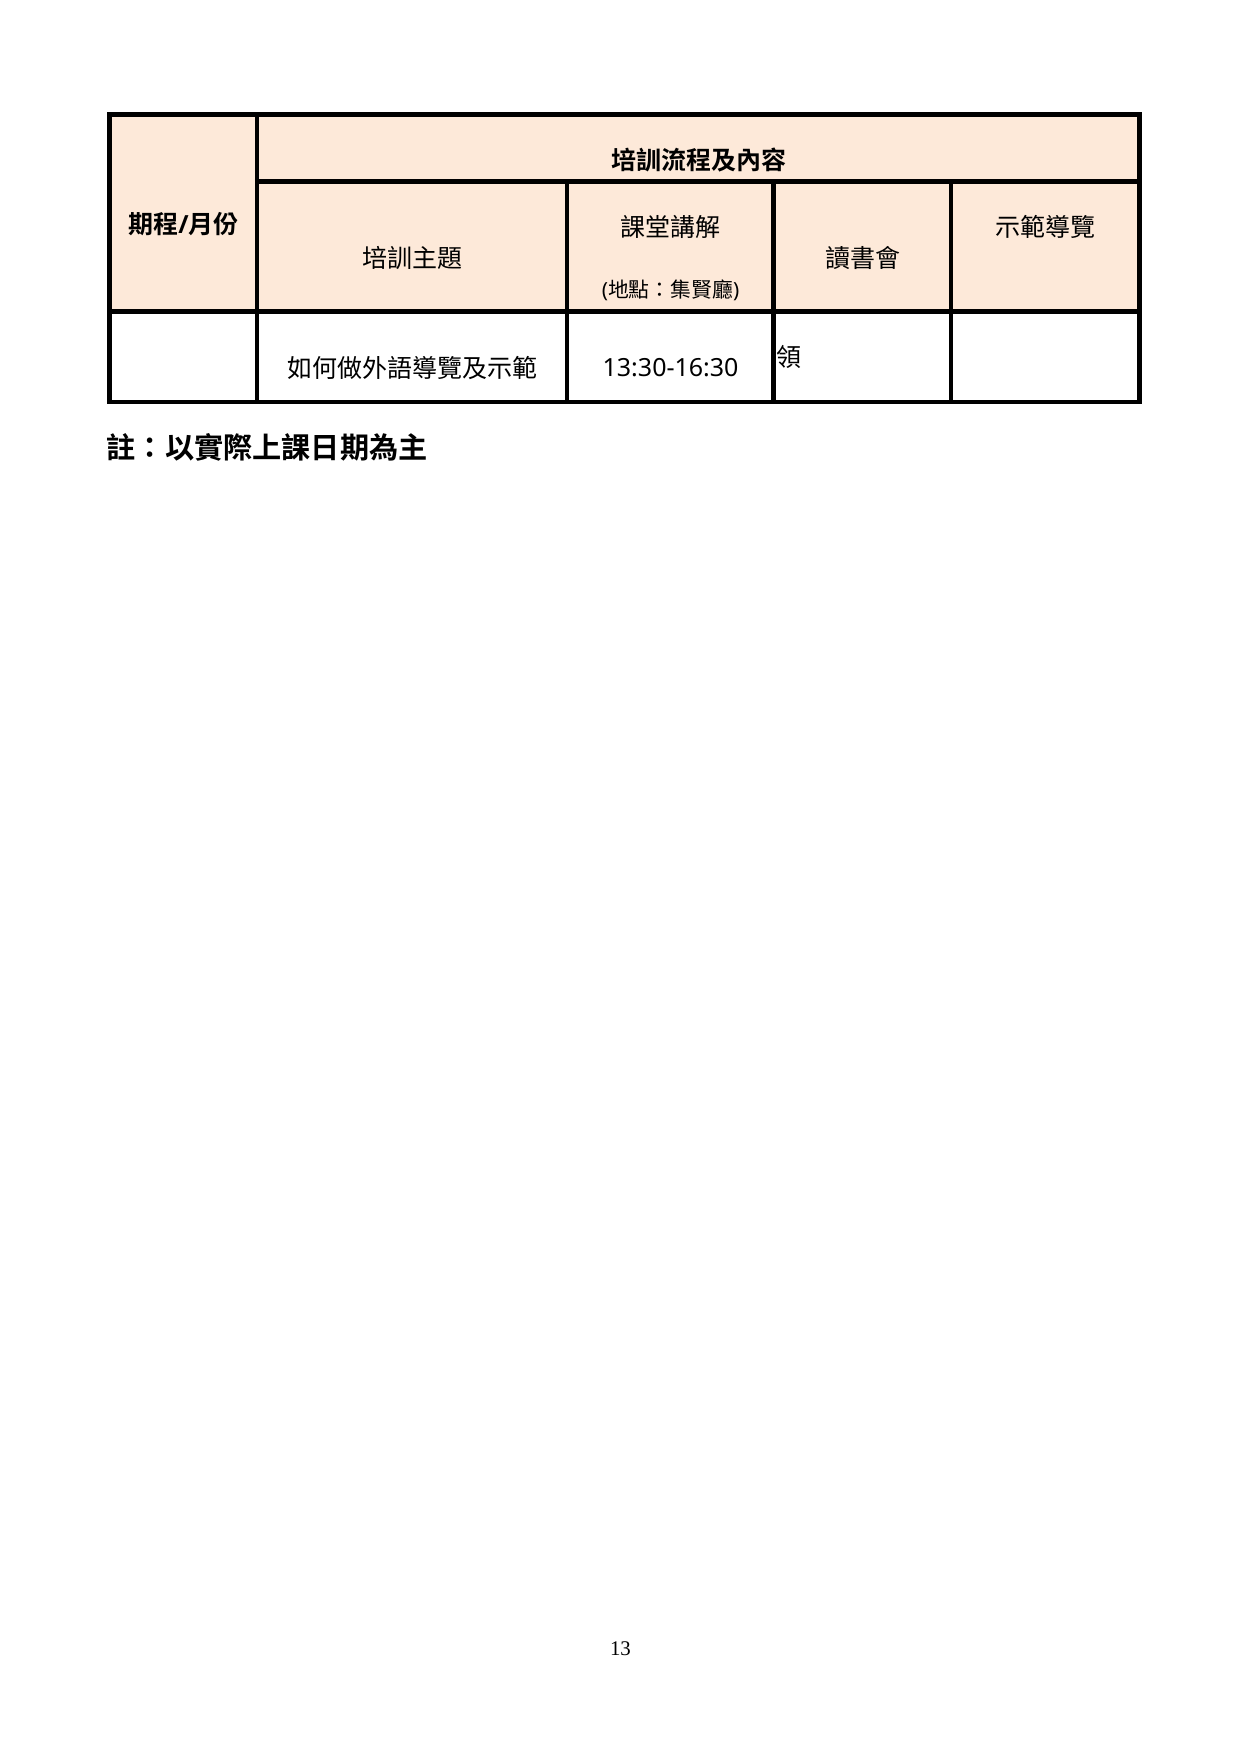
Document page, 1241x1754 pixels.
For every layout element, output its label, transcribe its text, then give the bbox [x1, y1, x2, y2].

table_cell 示範導覽 [953, 184, 1137, 309]
table_cell 培訓主題 [259, 184, 565, 309]
table_cell 讀書會 [776, 184, 949, 309]
table_header 培訓流程及內容 [259, 117, 1137, 179]
table_cell 13:30-16:30 [569, 314, 771, 399]
table_cell [953, 314, 1137, 399]
table_cell 課堂講解 (地點：集賢廳) [569, 184, 771, 309]
table_header 期程/月份 [112, 117, 255, 309]
table_cell [112, 314, 255, 399]
table_cell 如何做外語導覽及示範 [259, 314, 565, 399]
table_cell 領 [776, 314, 949, 399]
text 註：以實際上課日期為主 [106, 404, 1134, 467]
